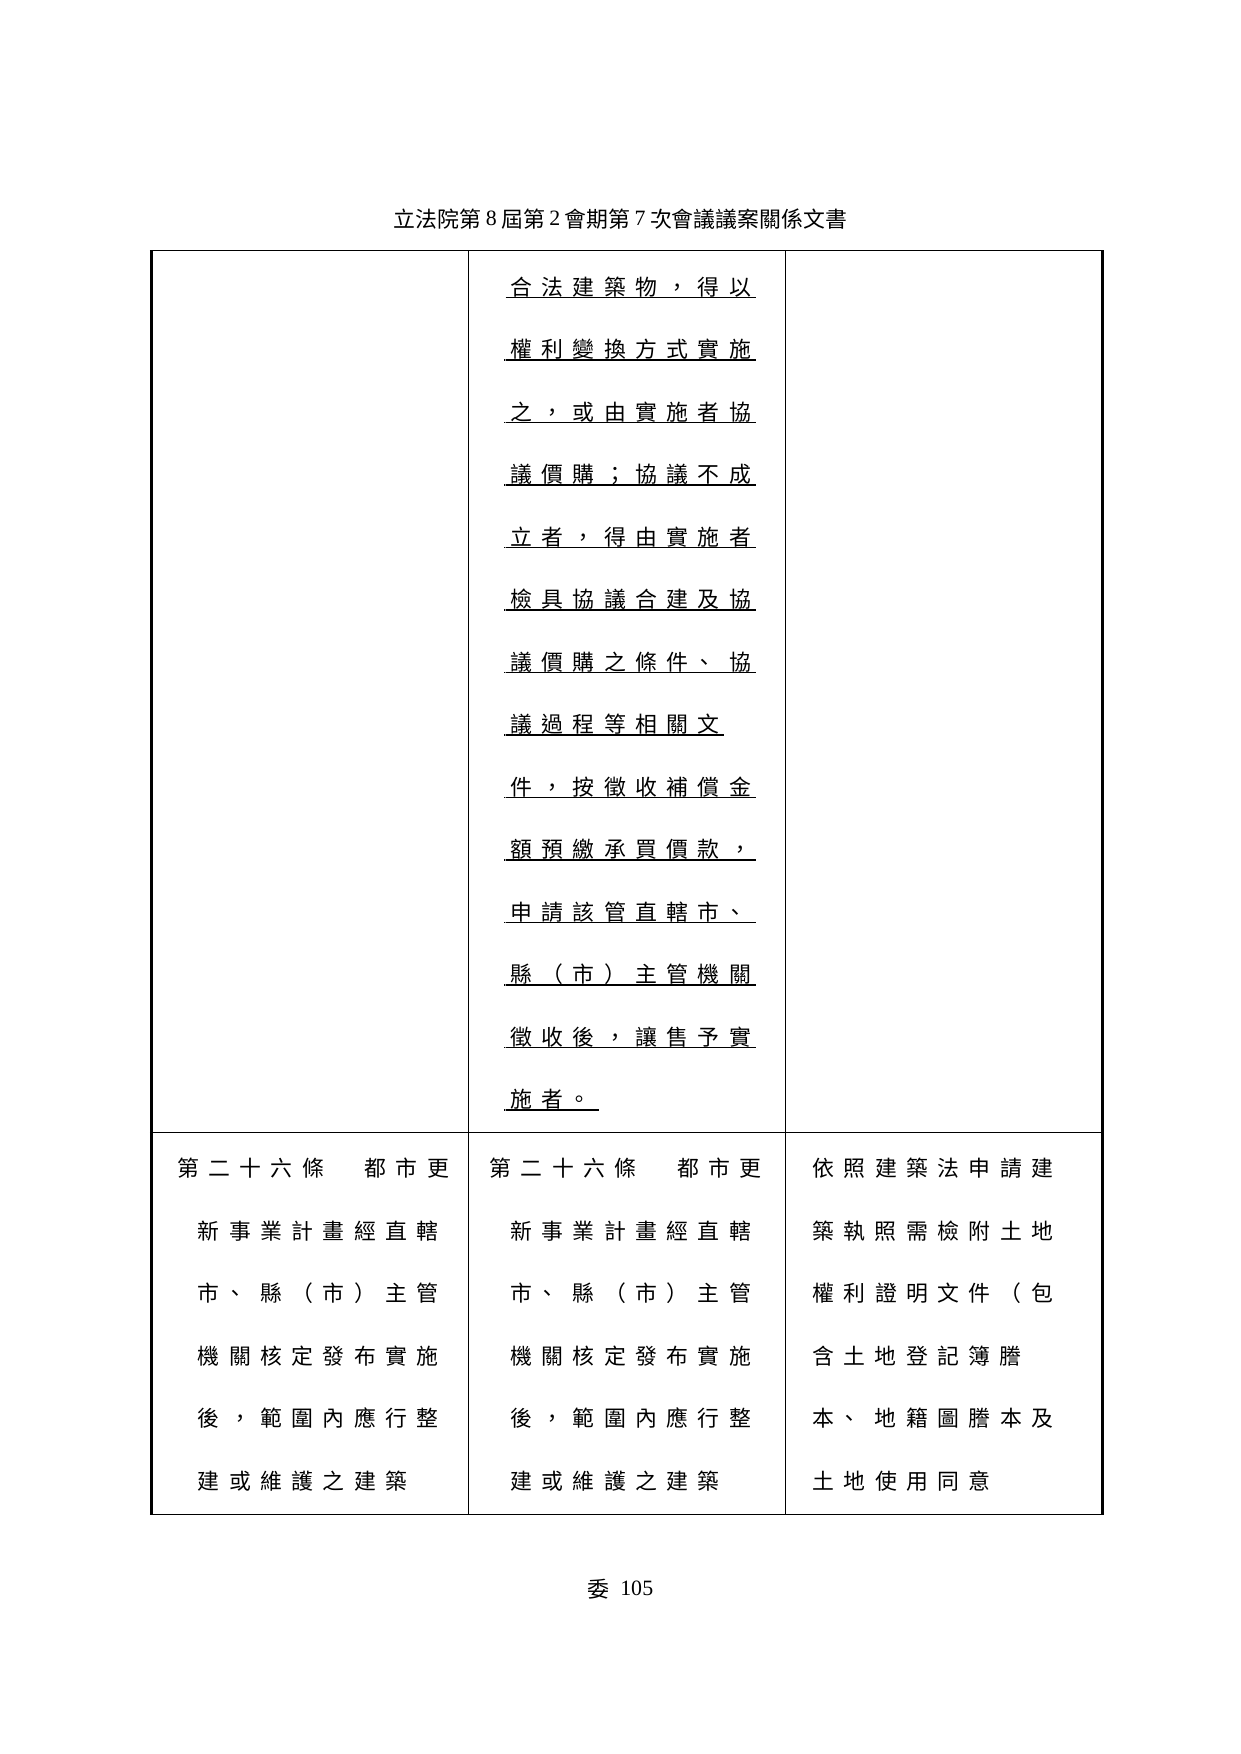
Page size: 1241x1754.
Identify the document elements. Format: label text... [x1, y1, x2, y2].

table_cell [153, 251, 468, 1132]
table_cell 第二十六條 都市更新事業計畫經直轄市、縣（市）主管機關核定發布實施後，範圍內應行整建或維護之建築 [469, 1133, 785, 1514]
table_cell 依照建築法申請建築執照需檢附土地權利證明文件（包含土地登記簿謄本、地籍圖謄本及土地使用同意 [786, 1133, 1101, 1514]
table_cell 合法建築物，得以權利變換方式實施之，或由實施者協議價購；協議不成立者，得由實施者檢具協議合建及協議價購之條件、協議過程等相關文件，按徵收補償金額預繳承買價款，申請該管直轄市、縣（市）主管機關徵收後，讓售予實施者。 [469, 251, 785, 1132]
table_cell [786, 251, 1101, 1132]
table_cell 第二十六條 都市更新事業計畫經直轄市、縣（市）主管機關核定發布實施後，範圍內應行整建或維護之建築 [153, 1133, 468, 1514]
